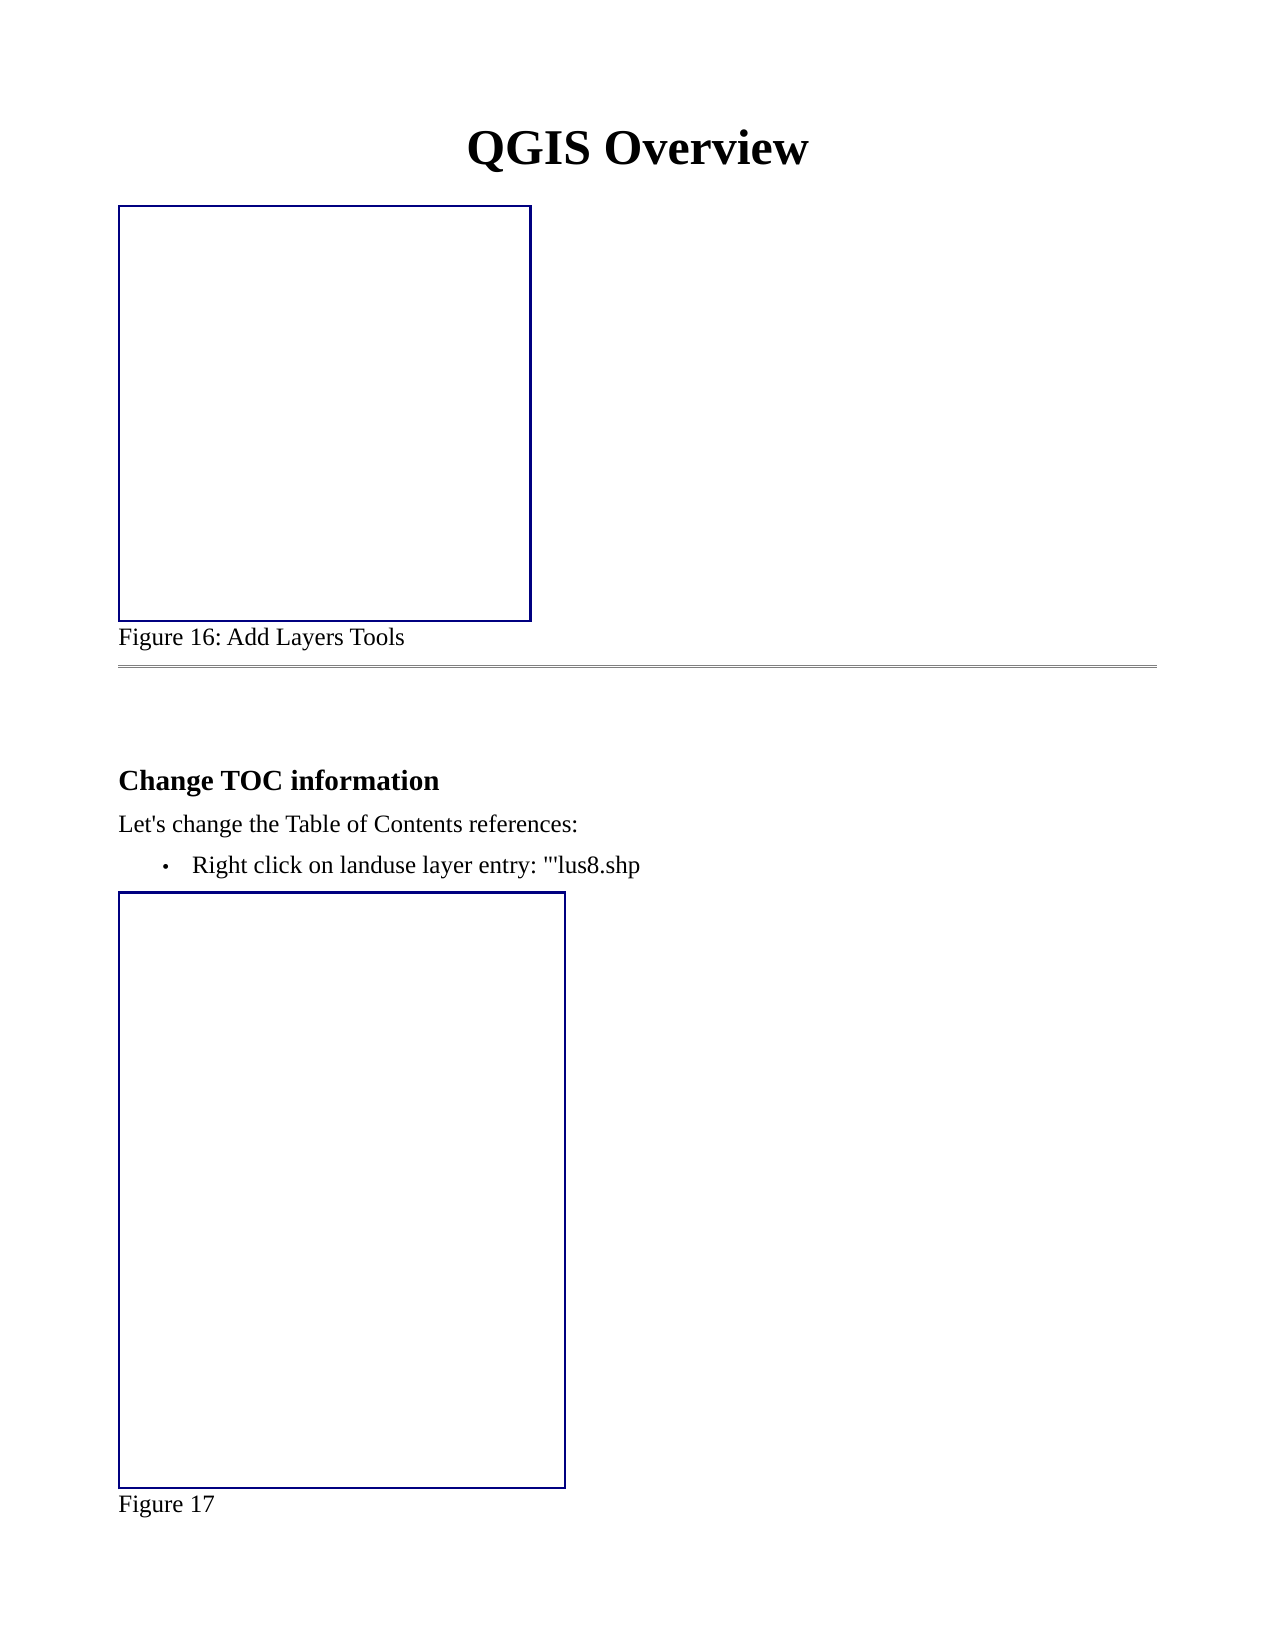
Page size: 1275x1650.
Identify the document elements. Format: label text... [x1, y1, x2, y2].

text Figure 16: Add Layers Tools [118, 622, 1157, 651]
text Let's change the Table of Contents references: [118, 809, 1157, 838]
list Right click on landuse layer entry: "'lus8.shp [162, 850, 1157, 879]
subtitle Change TOC information [118, 763, 1157, 796]
text Figure 17 [118, 1489, 1157, 1518]
